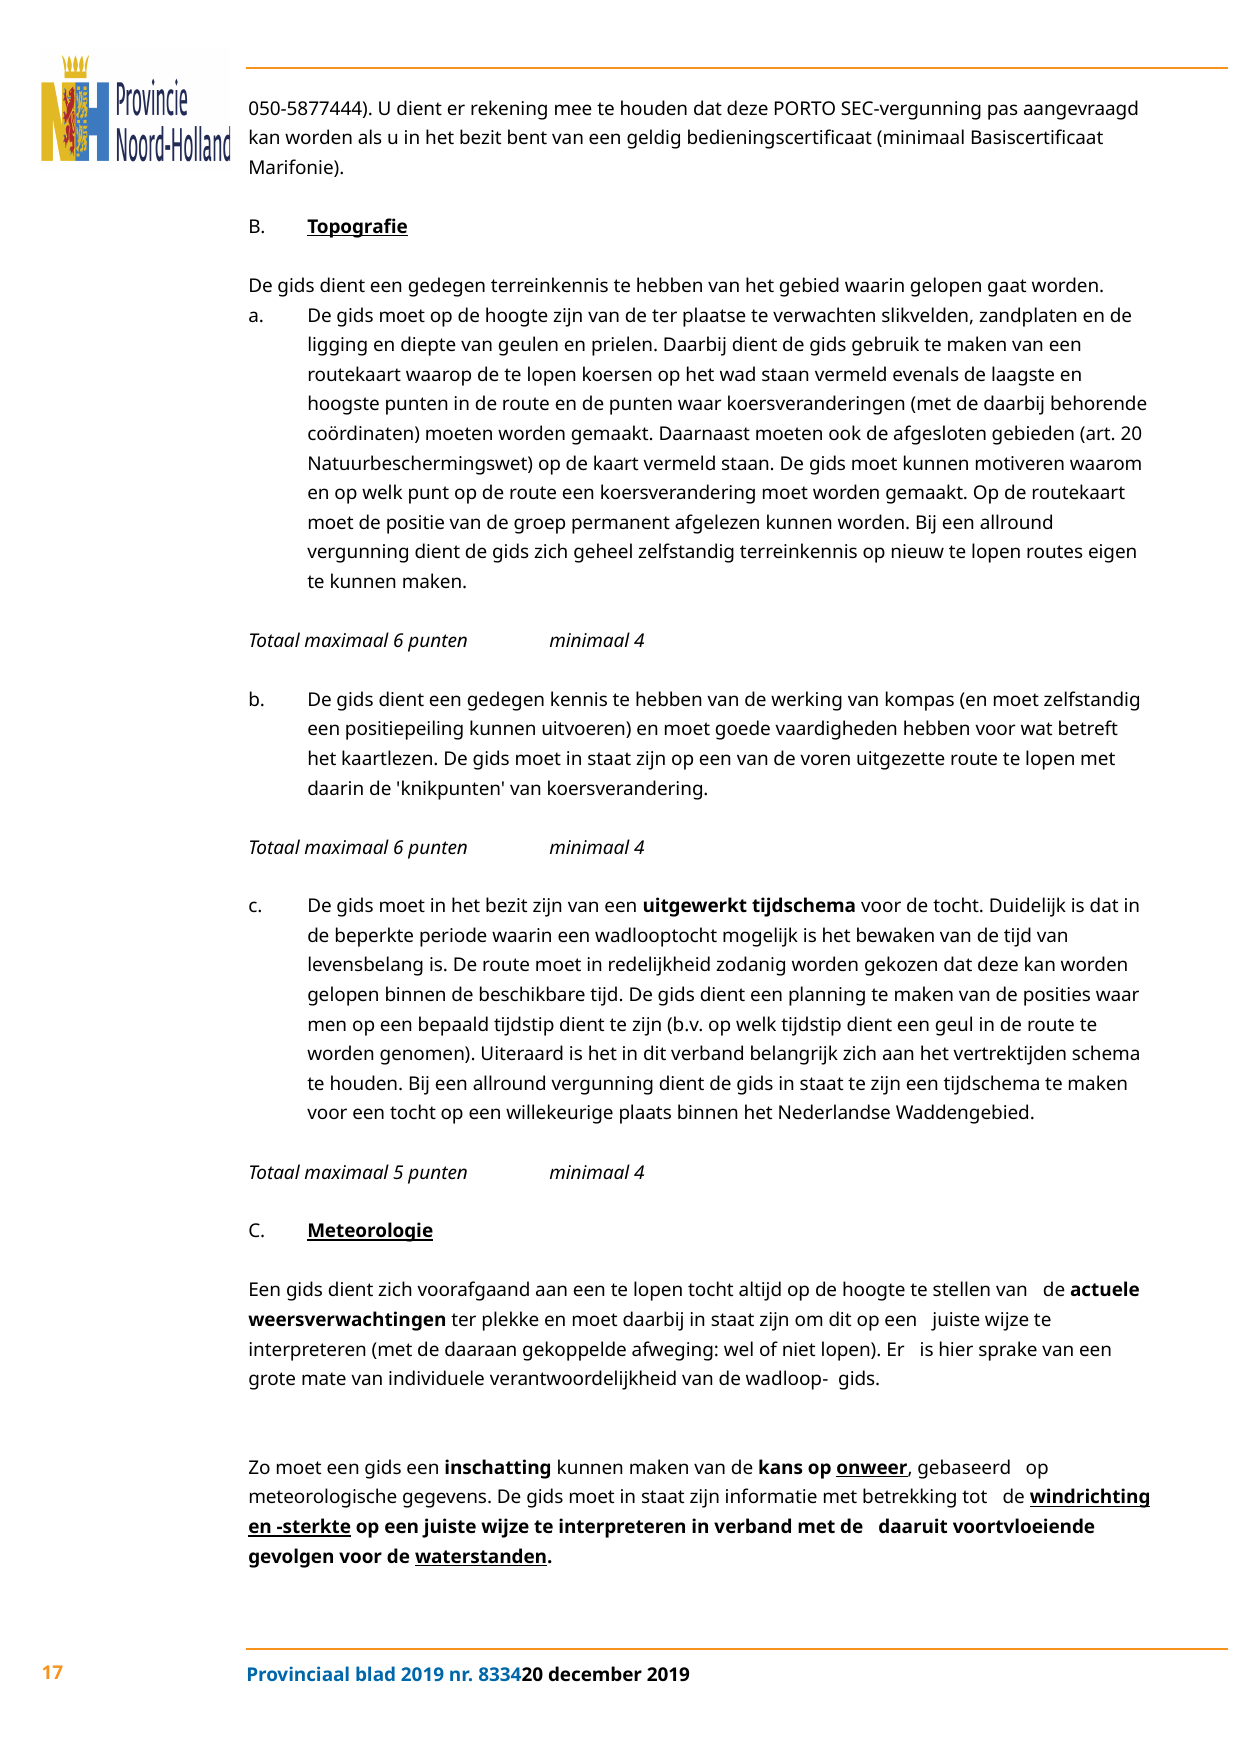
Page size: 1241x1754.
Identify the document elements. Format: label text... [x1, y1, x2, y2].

list De gids moet op de hoogte zijn van de ter plaatse te verwachten slikvelden, zandplaten en de ligging en diepte van geulen en prielen. Daarbij dient de gids gebruik te maken van een routekaart waarop de te lopen koersen op het wad staan vermeld evenals de laagste en hoogste punten in de route en de punten waar koersveranderingen (met de daarbij behorende coördinaten) moeten worden gemaakt. Daarnaast moeten ook de afgesloten gebieden (art. 20 Natuurbeschermingswet) op de kaart vermeld staan. De gids moet kunnen motiveren waarom en op welk punt op de route een koersverandering moet worden gemaakt. Op de routekaart moet de positie van de groep permanent afgelezen kunnen worden. Bij een allround vergunning dient de gids zich geheel zelfstandig terreinkennis op nieuw te lopen routes eigen te kunnen maken. [248, 302, 1152, 594]
text 050-5877444). U dient er rekening mee te houden dat deze PORTO SEC-vergunning pas aangevraagd kan worden als u in het bezit bent van een geldig bedieningscertificaat (minimaal Basiscertificaat Marifonie). [248, 95, 1152, 180]
table_header minimaal 4 [549, 628, 850, 653]
list De gids moet in het bezit zijn van een uitgewerkt tijdschema voor de tocht. Duidelijk is dat in de beperkte periode waarin een wadlooptocht mogelijk is het bewaken van de tijd van levensbelang is. De route moet in redelijkheid zodanig worden gekozen dat deze kan worden gelopen binnen de beschikbare tijd. De gids dient een planning te maken van de posities waar men op een bepaald tijdstip dient te zijn (b.v. op welk tijdstip dient een geul in de route te worden genomen). Uiteraard is het in dit verband belangrijk zich aan het vertrektijden schema te houden. Bij een allround vergunning dient de gids in staat te zijn een tijdschema te maken voor een tocht op een willekeurige plaats binnen het Nederlandse Waddengebied. [248, 892, 1152, 1125]
table_header [850, 628, 1152, 653]
list Topografie [248, 213, 1152, 239]
table_header Totaal maximaal 5 punten [248, 1159, 549, 1184]
text Een gids dient zich voorafgaand aan een te lopen tocht altijd op de hoogte te stellen van de actuele weersver­wachtin­gen ter plekke en moet daarbij in staat zijn om dit op een juiste wijze te interpreteren (met de daaraan gekoppelde afweging: wel of niet lopen). Er is hier sprake van een grote mate van individuele verantwoordelijkheid van de wadloop­- gids. [248, 1277, 1152, 1391]
text Zo moet een gids een inschatting kunnen maken van de kans op onweer, gebaseerd op meteorologische gegevens. De gids moet in staat zijn informatie met betrekking tot de windrich­ting en -sterkte op een juiste wijze te interpreteren in verband met de daaruit voortvloeiende gevolgen voor de waterstanden. [248, 1454, 1152, 1568]
table_header [850, 1159, 1152, 1184]
table_header Totaal maximaal 6 punten [248, 834, 549, 860]
table_header Totaal maximaal 6 punten [248, 628, 549, 653]
text De gids dient een gedegen terreinkennis te hebben van het gebied waarin gelopen gaat worden. [248, 272, 1152, 298]
list De gids dient een gedegen kennis te hebben van de werking van kompas (en moet zelfstandig een positiepeiling kunnen uitvoeren) en moet goede vaardigheden hebben voor wat betreft het kaartlezen. De gids moet in staat zijn op een van de voren uitgezette route te lopen met daarin de 'knikpunten' van koersverandering. [248, 686, 1152, 800]
table_header minimaal 4 [549, 834, 850, 860]
picture [41, 47, 231, 172]
table_header minimaal 4 [549, 1159, 850, 1184]
list Meteorologie [248, 1217, 1152, 1243]
table_header [850, 834, 1152, 860]
